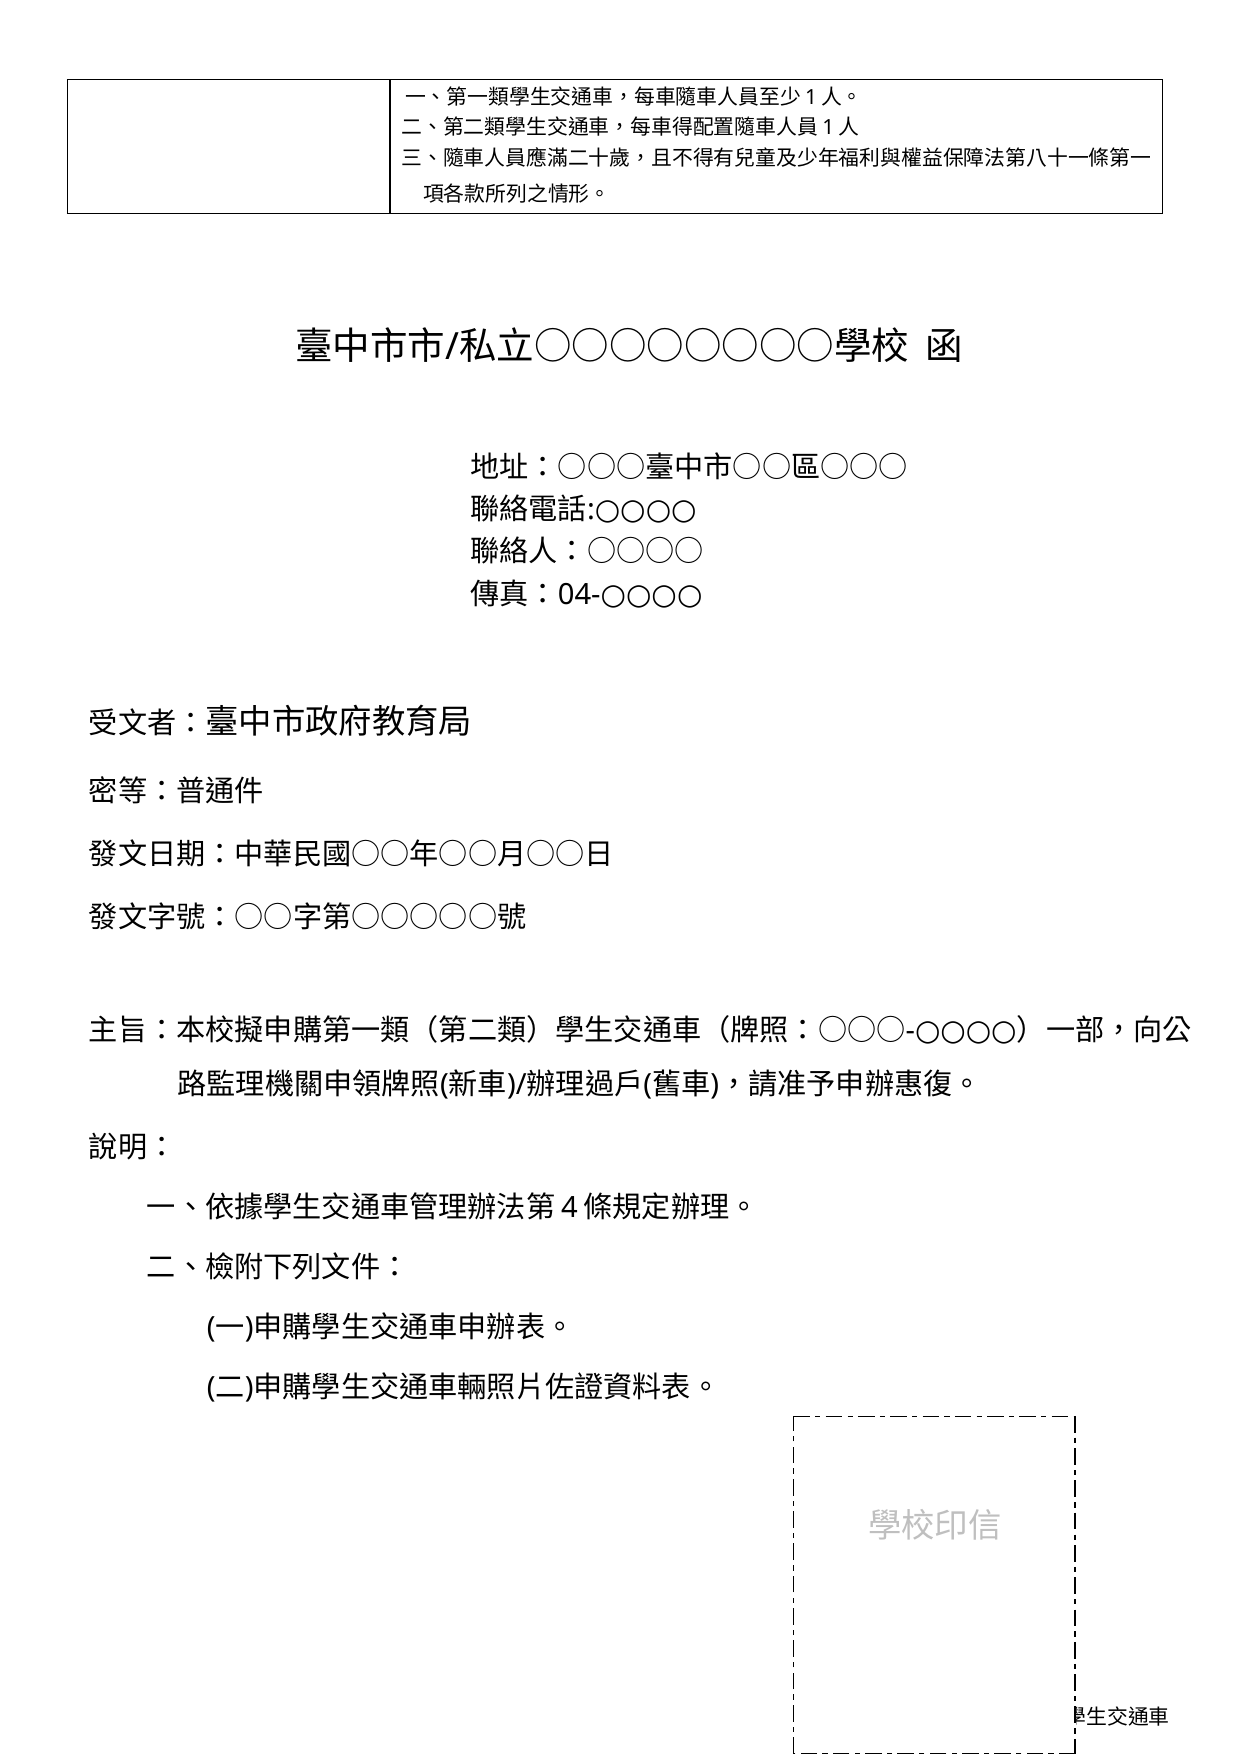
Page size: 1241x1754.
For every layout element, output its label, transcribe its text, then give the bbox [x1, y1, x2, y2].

text 說明： [89, 1123, 1169, 1166]
text 學校印信 [809, 1499, 1059, 1547]
text (一)申購學生交通車申辦表。 [205, 1304, 1169, 1346]
text 受文者：臺中市政府教育局 [89, 695, 1169, 743]
text 一、依據學生交通車管理辦法第4條規定辦理。 [147, 1183, 1169, 1226]
text 地址：○○○臺中市○○區○○○ [89, 443, 1169, 486]
text 二、檢附下列文件： [147, 1243, 1169, 1286]
text 聯絡人：○○○○ [89, 528, 1169, 570]
text (二)申購學生交通車輛照片佐證資料表。 [205, 1364, 1169, 1406]
text 發文日期：中華民國○○年○○月○○日 [89, 831, 1169, 873]
table_cell 一、第一類學生交通車，每車隨車人員至少1人。 二、第二類學生交通車，每車得配置隨車人員1人 三、隨車人員應滿二十歲，且不得有兒童及少年福利與權益保障法第八十一條第一 項各款所列之情形。 [391, 80, 1162, 213]
text 主旨：本校擬申購第一類（第二類）學生交通車（牌照：○○○-○○○○）一部，向公路監理機關申領牌照(新車)/辦理過戶(舊車)，請准予申辦惠復。 [89, 997, 1199, 1105]
text 臺中市市/私立○○○○○○○○學校 函 [89, 316, 1169, 371]
text 聯絡電話:○○○○ [89, 486, 1169, 528]
text 發文字號：○○字第○○○○○號 [89, 894, 1169, 936]
text 傳真：04-○○○○ [89, 570, 1169, 613]
table_cell [68, 80, 389, 213]
text 密等：普通件 [89, 767, 1169, 809]
